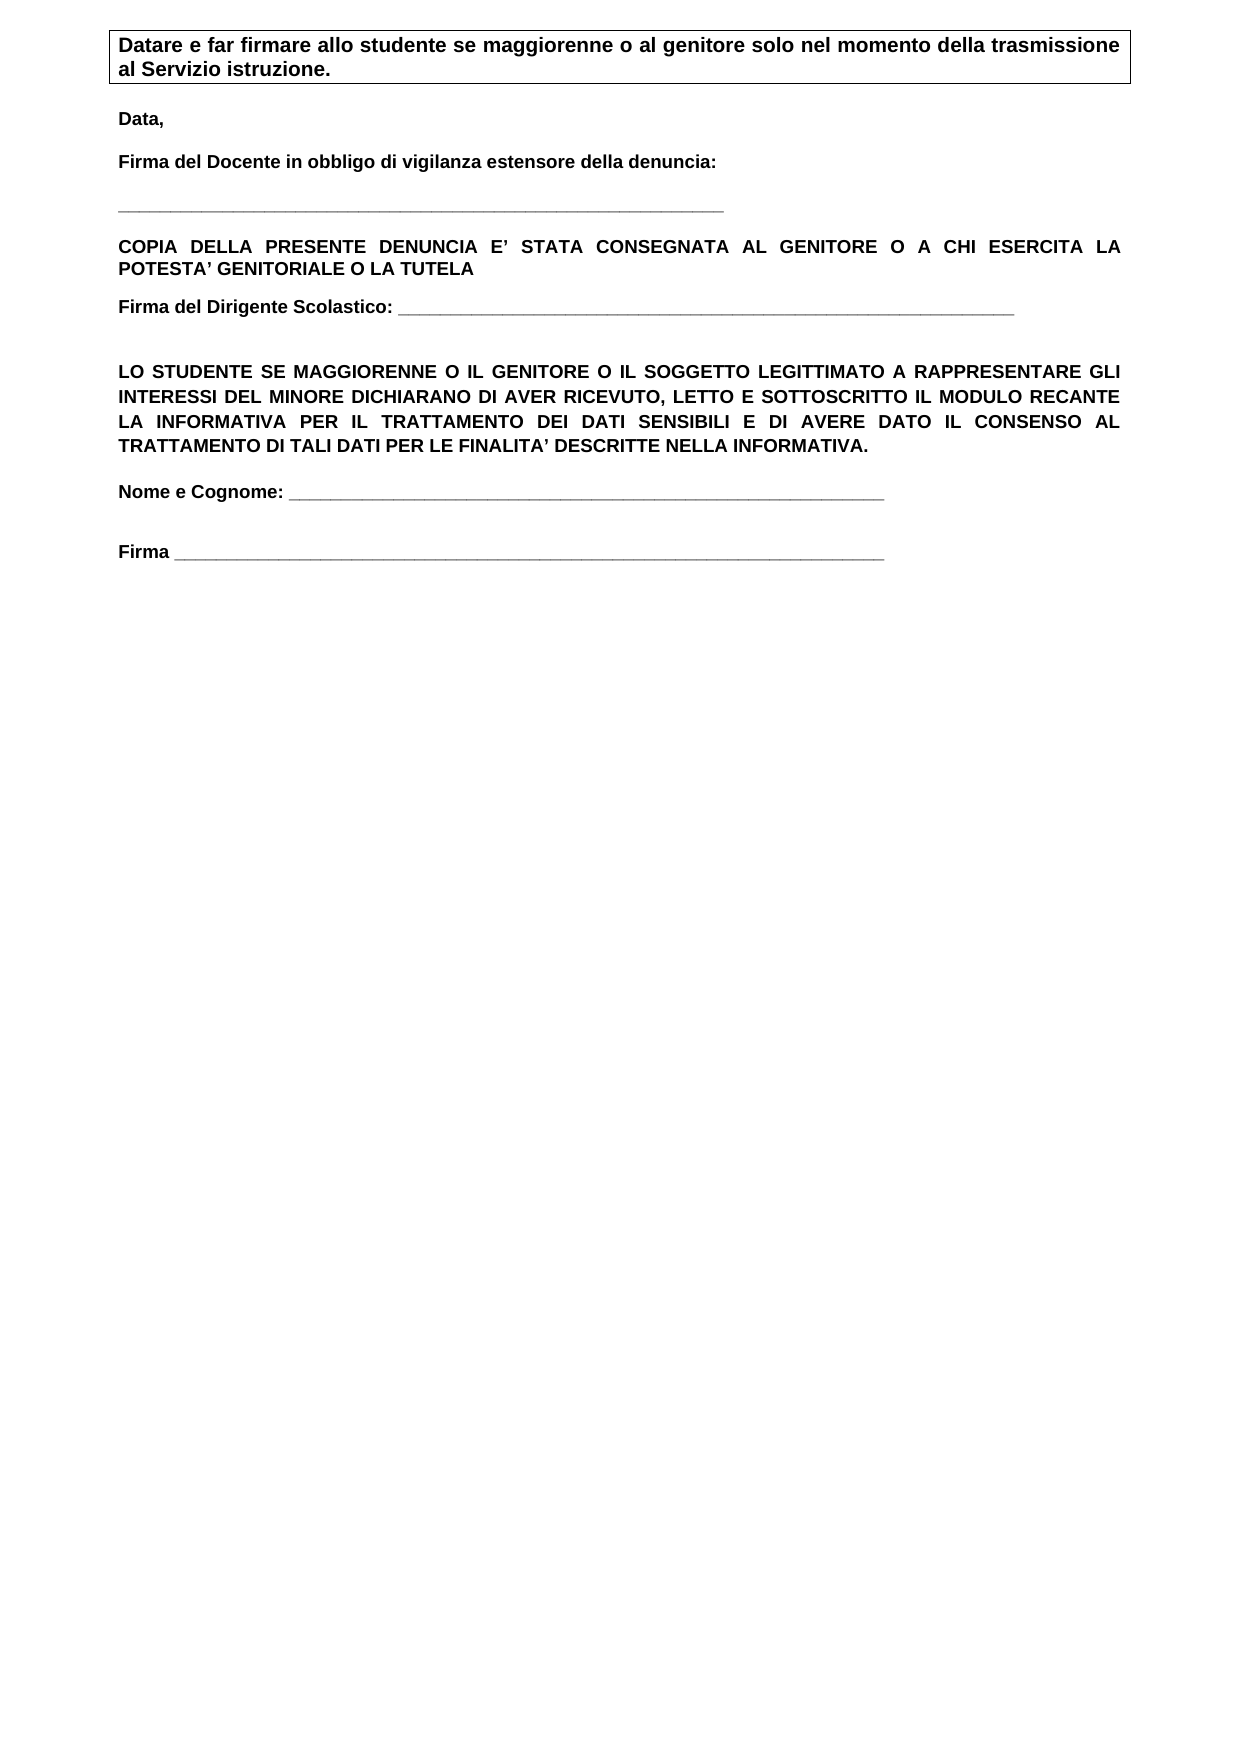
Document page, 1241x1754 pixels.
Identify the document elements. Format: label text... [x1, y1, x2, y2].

text Data, [118, 108, 1122, 129]
text LO STUDENTE SE MAGGIORENNE O IL GENITORE O IL SOGGETTO LEGITTIMATO A RAPPRESENTARE GLI INTERESSI DEL MINORE DICHIARANO DI AVER RICEVUTO, LETTO E SOTTOSCRITTO IL MODULO RECANTE LA INFORMATIVA PER IL TRATTAMENTO DEI DATI SENSIBILI E DI AVERE DATO IL CONSENSO AL TRATTAMENTO DI TALI DATI PER LE FINALITA’ DESCRITTE NELLA INFORMATIVA. [118, 361, 1122, 457]
text __________________________________________________________ [118, 193, 1122, 215]
text Firma del Dirigente Scolastico: ___________________________________________________________ [118, 296, 1122, 318]
text Firma del Docente in obbligo di vigilanza estensore della denuncia: [118, 151, 1122, 172]
text Nome e Cognome: _________________________________________________________ [118, 481, 1122, 502]
text COPIA DELLA PRESENTE DENUNCIA E’ STATA CONSEGNATA AL GENITORE O A CHI ESERCITA LA POTESTA’ GENITORIALE O LA TUTELA [118, 236, 1122, 279]
text Datare e far firmare allo studente se maggiorenne o al genitore solo nel momento della trasmissione al Servizio istruzione. [110, 31, 1130, 83]
text Firma ____________________________________________________________________ [118, 541, 1122, 562]
